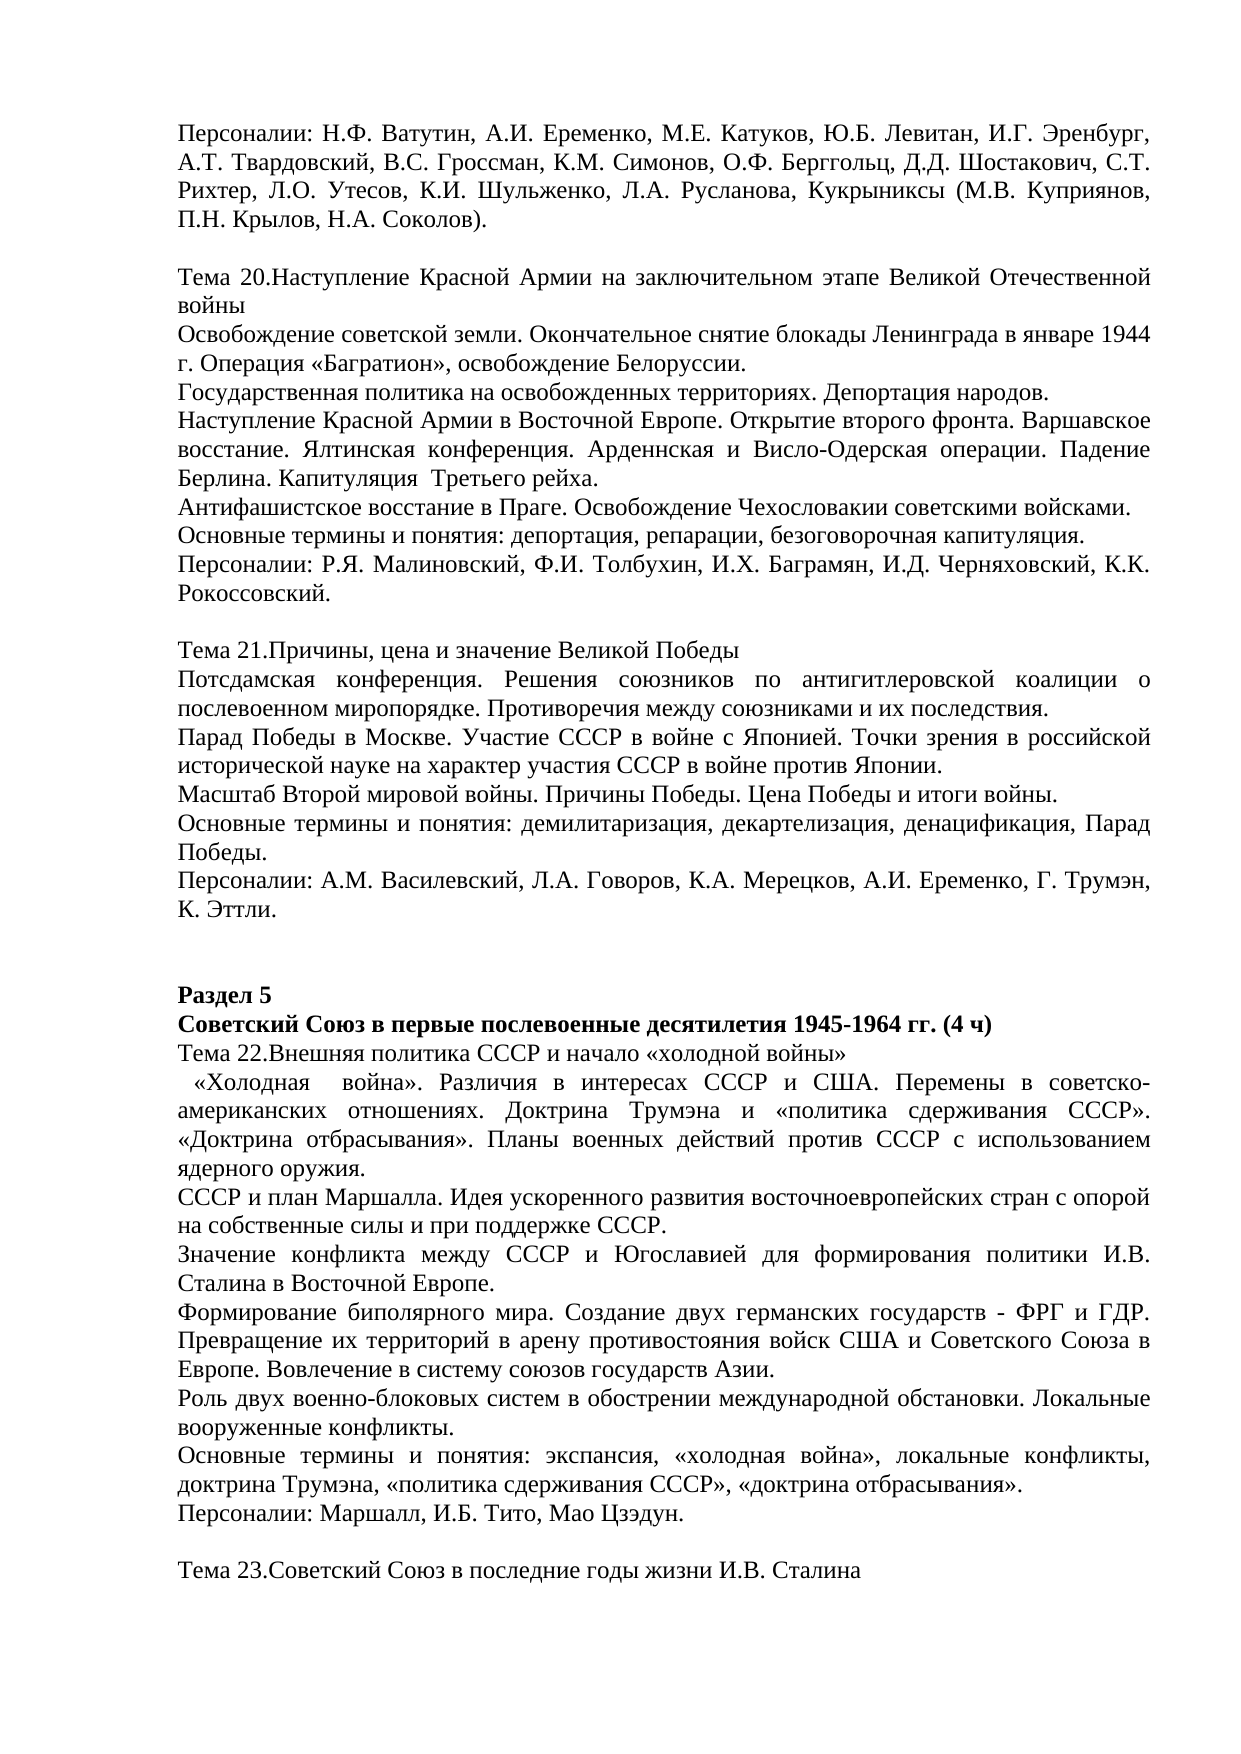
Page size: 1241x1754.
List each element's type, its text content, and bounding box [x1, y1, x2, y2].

text Тема 23.Советский Союз в последние годы жизни И.В. Сталина [177, 1556, 1152, 1584]
text Потсдамская конференция. Решения союзников по антигитлеровской коалиции о послевоенном миропорядке. Противоречия между союзниками и их последствия. [177, 664, 1152, 722]
text Тема 22.Внешняя политика СССР и начало «холодной войны» [177, 1038, 1152, 1067]
text Основные термины и понятия: экспансия, «холодная война», локальные конфликты, доктрина Трумэна, «политика сдерживания СССР», «доктрина отбрасывания». [177, 1441, 1152, 1498]
text Парад Победы в Москве. Участие СССР в войне с Японией. Точки зрения в российской исторической науке на характер участия СССР в войне против Японии. [177, 722, 1152, 779]
text Государственная политика на освобожденных территориях. Депортация народов. [177, 377, 1152, 406]
text «Холодная война». Различия в интересах СССР и США. Перемены в советско-американских отношениях. Доктрина Трумэна и «политика сдерживания СССР». «Доктрина отбрасывания». Планы военных действий против СССР с использованием ядерного оружия. [177, 1067, 1152, 1182]
text Значение конфликта между СССР и Югославией для формирования политики И.В. Сталина в Восточной Европе. [177, 1239, 1152, 1297]
text Роль двух военно-блоковых систем в обострении международной обстановки. Локальные вооруженные конфликты. [177, 1383, 1152, 1441]
text СССР и план Маршалла. Идея ускоренного развития восточноевропейских стран с опорой на собственные силы и при поддержке СССР. [177, 1182, 1152, 1239]
text Тема 20.Наступление Красной Армии на заключительном этапе Великой Отечественной войны [177, 262, 1152, 319]
text Персоналии: Н.Ф. Ватутин, А.И. Еременко, М.Е. Катуков, Ю.Б. Левитан, И.Г. Эренбург, А.Т. Твардовский, B.C. Гроссман, К.М. Симонов, О.Ф. Берггольц, Д.Д. Шостакович, С.Т. Рихтер, Л.О. Утесов, К.И. Шульженко, Л.А. Русланова, Кукрыниксы (М.В. Куприянов, П.Н. Крылов, Н.А. Соколов). [177, 118, 1152, 233]
text Освобождение советской земли. Окончательное снятие блокады Ленинграда в январе 1944 г. Операция «Багратион», освобождение Белоруссии. [177, 319, 1152, 377]
text Персоналии: Маршалл, И.Б. Тито, Мао Цзэдун. [177, 1498, 1152, 1527]
text Основные термины и понятия: демилитаризация, декартелизация, денацификация, Парад Победы. [177, 808, 1152, 866]
text Антифашистское восстание в Праге. Освобождение Чехословакии советскими войсками. [177, 492, 1152, 521]
text Основные термины и понятия: депортация, репарации, безоговорочная капитуляция. [177, 521, 1152, 549]
text Формирование биполярного мира. Создание двух германских государств - ФРГ и ГДР. Превращение их территорий в арену противостояния войск США и Советского Союза в Европе. Вовлечение в систему союзов государств Азии. [177, 1297, 1152, 1383]
text Персоналии: Р.Я. Малиновский, Ф.И. Толбухин, И.Х. Баграмян, И.Д. Черняховский, К.К. Рокоссовский. [177, 549, 1152, 607]
text Наступление Красной Армии в Восточной Европе. Открытие второго фронта. Варшавское восстание. Ялтинская конференция. Арденнская и Висло-Одерская операции. Падение Берлина. Капитуляция Третьего рейха. [177, 406, 1152, 492]
text Раздел 5 [177, 981, 1152, 1009]
text Советский Союз в первые послевоенные десятилетия 1945-1964 гг. (4 ч) [177, 1009, 1152, 1038]
text Персоналии: А.М. Василевский, Л.А. Говоров, К.А. Мерецков, А.И. Еременко, Г. Трумэн, К. Эттли. [177, 866, 1152, 923]
text Тема 21.Причины, цена и значение Великой Победы [177, 636, 1152, 664]
text Масштаб Второй мировой войны. Причины Победы. Цена Победы и итоги войны. [177, 779, 1152, 808]
